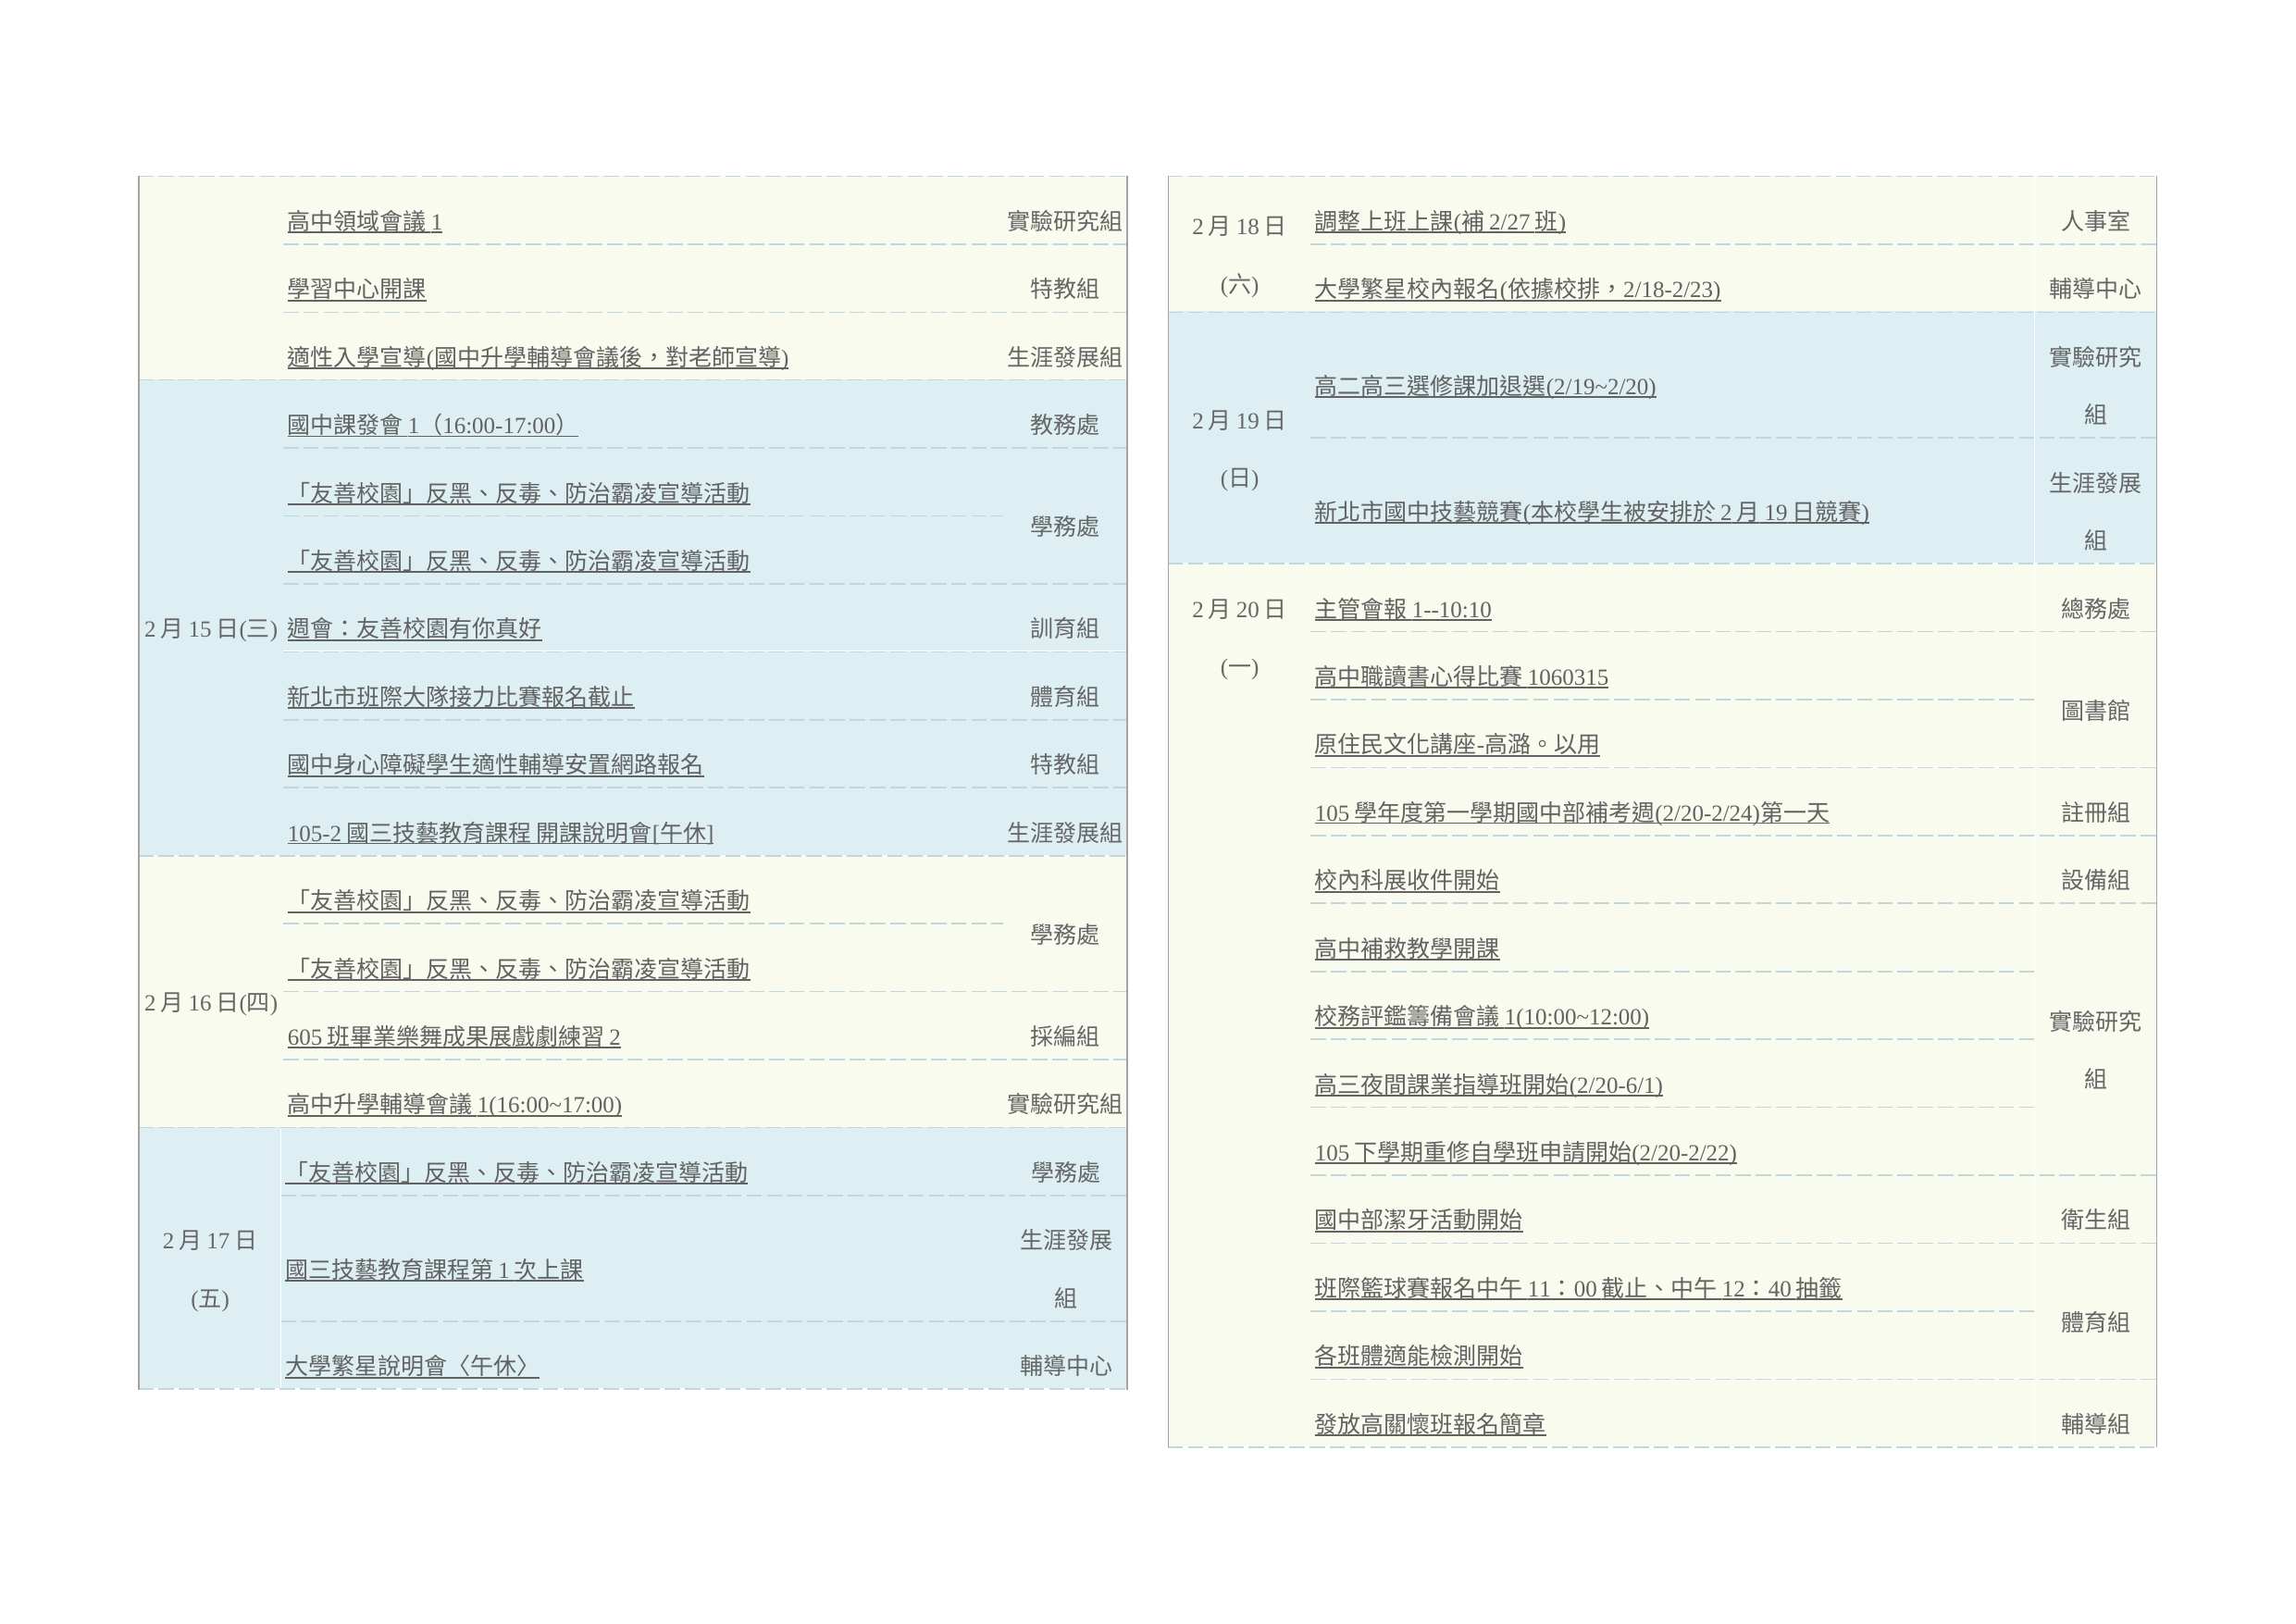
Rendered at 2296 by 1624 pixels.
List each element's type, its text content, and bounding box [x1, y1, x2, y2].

table_cell 輔導中心 [2035, 243, 2156, 311]
table_cell 國中身心障礙學生適性輔導安置網路報名 [283, 719, 1003, 787]
table_cell 生涯發展組 [1003, 311, 1126, 379]
table_cell 高三夜間課業指導班開始(2/20-6/1) [1310, 1038, 2034, 1107]
table_cell 特教組 [1003, 243, 1126, 311]
table_cell 實驗研究組 [1003, 1059, 1126, 1127]
table_cell 實驗研究組 [2035, 902, 2156, 1174]
table_cell 國三技藝教育課程第1次上課 [281, 1195, 1005, 1320]
table_cell 2月17日(五) [140, 1127, 280, 1388]
table_cell 「友善校園」反黑、反毒、防治霸凌宣導活動 [283, 447, 1003, 515]
table_cell 特教組 [1003, 719, 1126, 787]
table_cell 2月16日(四) [140, 855, 283, 1127]
table_cell 實驗研究組 [1003, 176, 1126, 243]
table_cell 輔導中心 [1005, 1320, 1126, 1388]
table_cell 高中補救教學開課 [1310, 902, 2034, 971]
table_cell 學務處 [1003, 447, 1126, 583]
table_cell 105學年度第一學期國中部補考週(2/20-2/24)第一天 [1310, 767, 2034, 835]
table_cell 國中部潔牙活動開始 [1310, 1174, 2034, 1243]
table_cell 各班體適能檢測開始 [1310, 1310, 2034, 1378]
table_cell 高二高三選修課加退選(2/19~2/20) [1310, 311, 2034, 437]
table_cell 105-2國三技藝教育課程 開課說明會[午休] [283, 787, 1003, 855]
table_cell 實驗研究組 [2035, 311, 2156, 437]
table_cell 生涯發展組 [2035, 437, 2156, 563]
table_cell 班際籃球賽報名中午11：00截止、中午12：40抽籤 [1310, 1243, 2034, 1310]
table_cell 高中領域會議1 [283, 176, 1003, 243]
table_cell 「友善校園」反黑、反毒、防治霸凌宣導活動 [281, 1127, 1005, 1195]
table_cell 體育組 [1003, 651, 1126, 719]
table_cell 2月20日(一) [1169, 563, 1310, 1446]
table_cell 調整上班上課(補2/27班) [1310, 176, 2034, 243]
table_cell 教務處 [1003, 379, 1126, 447]
table_cell 大學繁星說明會〈午休〉 [281, 1320, 1005, 1388]
table_cell 校務評鑑籌備會議1(10:00~12:00) [1310, 971, 2034, 1038]
table_cell 採編組 [1003, 991, 1126, 1059]
table_cell 原住民文化講座-高潞。以用 [1310, 699, 2034, 766]
table_cell 大學繁星校內報名(依據校排，2/18-2/23) [1310, 243, 2034, 311]
table_cell 設備組 [2035, 835, 2156, 902]
table_cell 註冊組 [2035, 767, 2156, 835]
table_cell 2月18日(六) [1169, 176, 1310, 311]
table_cell 「友善校園」反黑、反毒、防治霸凌宣導活動 [283, 923, 1003, 991]
table_cell 衛生組 [2035, 1174, 2156, 1243]
table_cell 2月19日(日) [1169, 311, 1310, 563]
table_cell 輔導組 [2035, 1379, 2156, 1446]
table_cell 2月15日(三) [140, 379, 283, 855]
table_cell 「友善校園」反黑、反毒、防治霸凌宣導活動 [283, 855, 1003, 923]
table_cell 總務處 [2035, 563, 2156, 631]
table_cell 學務處 [1005, 1127, 1126, 1195]
table_cell 適性入學宣導(國中升學輔導會議後，對老師宣導) [283, 311, 1003, 379]
table_cell 學務處 [1003, 855, 1126, 991]
table_cell 主管會報1--10:10 [1310, 563, 2034, 631]
table_cell 體育組 [2035, 1243, 2156, 1378]
table_cell 高中升學輔導會議1(16:00~17:00) [283, 1059, 1003, 1127]
table_cell 訓育組 [1003, 583, 1126, 651]
table_cell 學習中心開課 [283, 243, 1003, 311]
table_cell 週會：友善校園有你真好 [283, 583, 1003, 651]
table_cell 校內科展收件開始 [1310, 835, 2034, 902]
table_cell 高中職讀書心得比賽1060315 [1310, 631, 2034, 699]
table_cell 生涯發展組 [1003, 787, 1126, 855]
table_cell 生涯發展組 [1005, 1195, 1126, 1320]
table_cell 國中課發會1（16:00-17:00） [283, 379, 1003, 447]
table_cell 「友善校園」反黑、反毒、防治霸凌宣導活動 [283, 515, 1003, 583]
table_cell 發放高關懷班報名簡章 [1310, 1379, 2034, 1446]
table_cell 新北市班際大隊接力比賽報名截止 [283, 651, 1003, 719]
table_cell [140, 176, 283, 379]
table_cell 新北市國中技藝競賽(本校學生被安排於2月19日競賽) [1310, 437, 2034, 563]
table_cell 人事室 [2035, 176, 2156, 243]
table_cell 605班畢業樂舞成果展戲劇練習2 [283, 991, 1003, 1059]
table_cell 圖書館 [2035, 631, 2156, 766]
table_cell 105下學期重修自學班申請開始(2/20-2/22) [1310, 1107, 2034, 1174]
